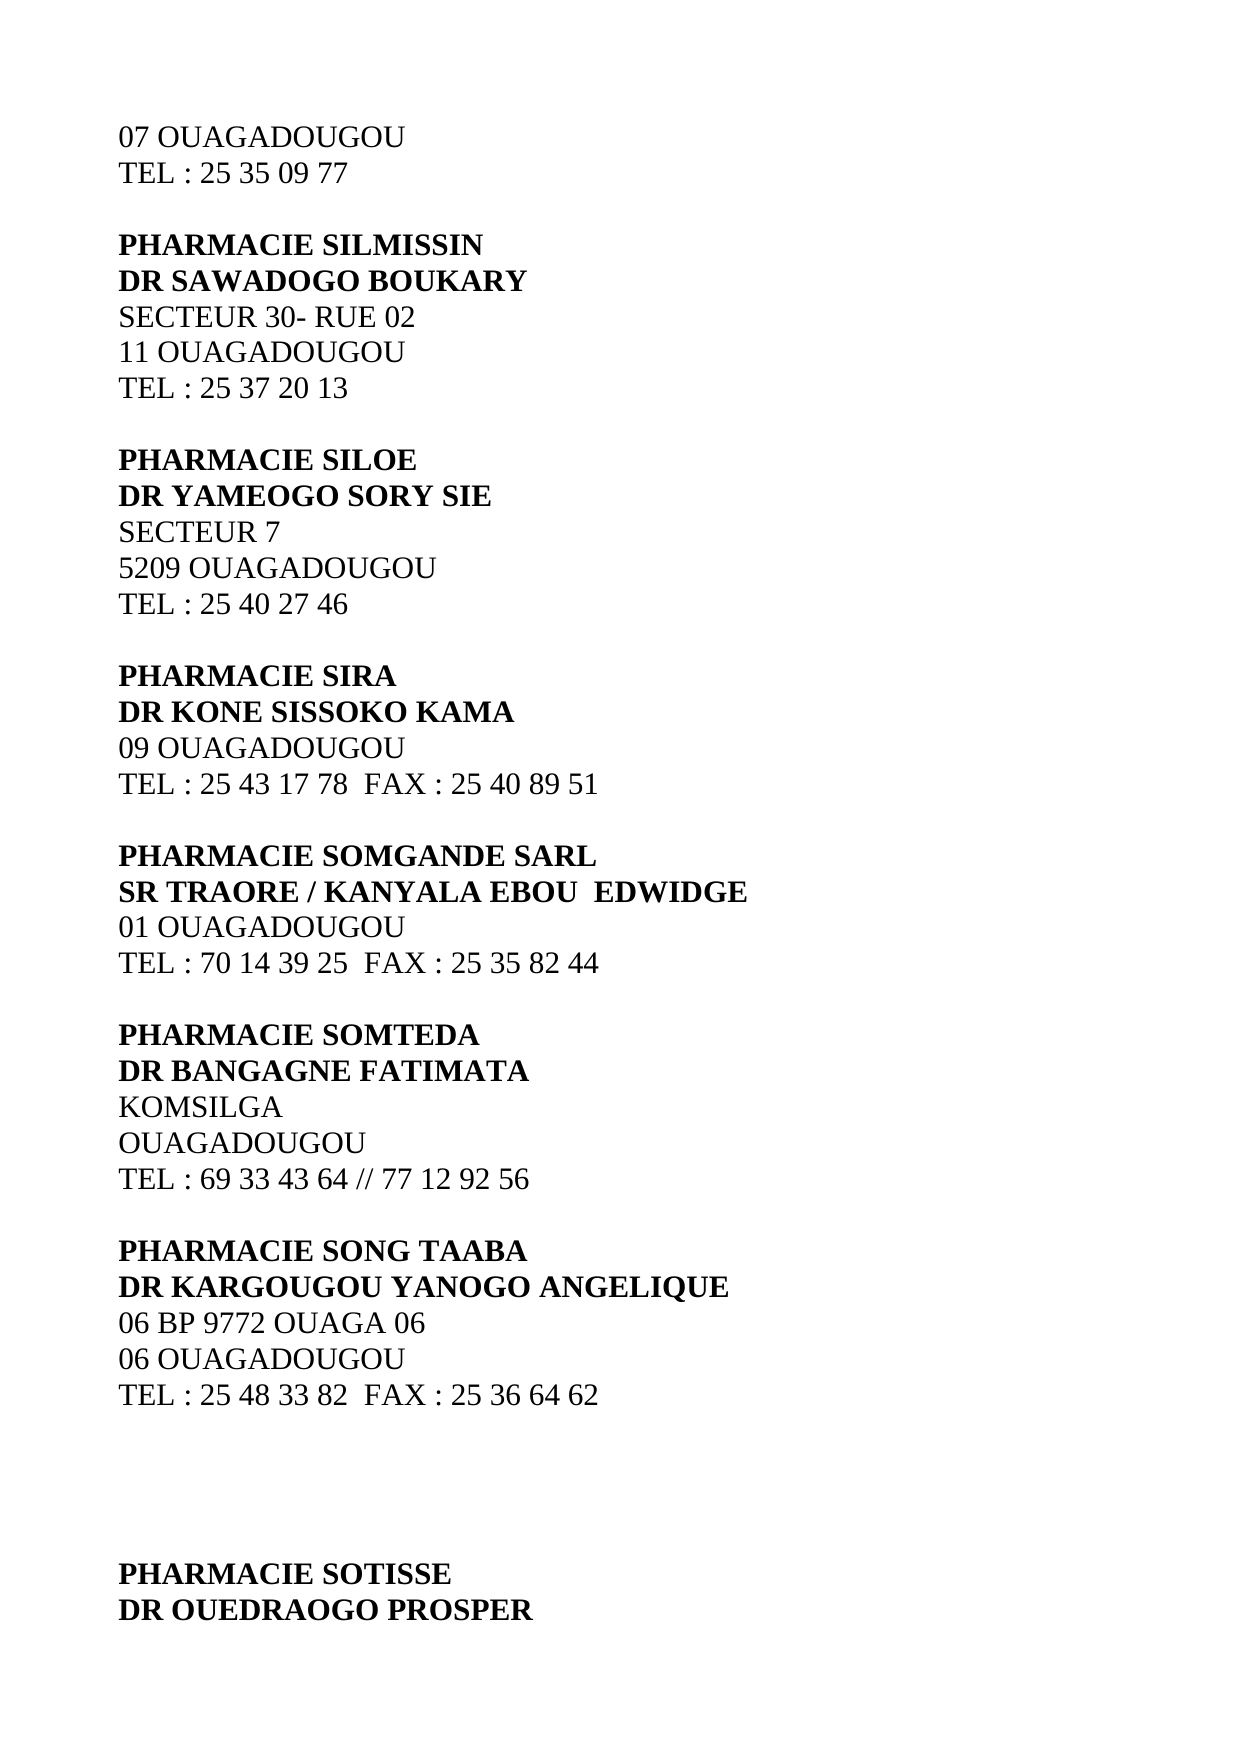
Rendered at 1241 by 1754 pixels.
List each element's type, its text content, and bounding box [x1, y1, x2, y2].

text SR TRAORE / KANYALA EBOU EDWIDGE [118, 873, 1122, 909]
text DR YAMEOGO SORY SIE [118, 477, 1122, 513]
text PHARMACIE SILOE [118, 442, 1122, 477]
text TEL : 25 40 27 46 [118, 585, 1122, 621]
text 06 OUAGADOUGOU [118, 1340, 1122, 1376]
text KOMSILGA [118, 1088, 1122, 1124]
text DR KARGOUGOU YANOGO ANGELIQUE [118, 1268, 1122, 1304]
text SECTEUR 7 [118, 513, 1122, 549]
text PHARMACIE SOMGANDE SARL [118, 837, 1122, 873]
text PHARMACIE SIRA [118, 657, 1122, 693]
text 01 OUAGADOUGOU [118, 909, 1122, 945]
text 5209 OUAGADOUGOU [118, 549, 1122, 585]
text DR KONE SISSOKO KAMA [118, 693, 1122, 729]
text 06 BP 9772 OUAGA 06 [118, 1304, 1122, 1340]
text DR OUEDRAOGO PROSPER [118, 1592, 1122, 1627]
text TEL : 25 43 17 78 FAX : 25 40 89 51 [118, 765, 1122, 801]
text TEL : 25 35 09 77 [118, 154, 1122, 190]
text OUAGADOUGOU [118, 1124, 1122, 1160]
text PHARMACIE SOMTEDA [118, 1017, 1122, 1052]
text PHARMACIE SOTISSE [118, 1556, 1122, 1592]
text TEL : 25 48 33 82 FAX : 25 36 64 62 [118, 1376, 1122, 1412]
text TEL : 25 37 20 13 [118, 370, 1122, 406]
text DR BANGAGNE FATIMATA [118, 1052, 1122, 1088]
text TEL : 69 33 43 64 // 77 12 92 56 [118, 1160, 1122, 1196]
text 07 OUAGADOUGOU [118, 118, 1122, 154]
text 09 OUAGADOUGOU [118, 729, 1122, 765]
text 11 OUAGADOUGOU [118, 334, 1122, 370]
text TEL : 70 14 39 25 FAX : 25 35 82 44 [118, 945, 1122, 981]
text SECTEUR 30- RUE 02 [118, 298, 1122, 334]
text DR SAWADOGO BOUKARY [118, 262, 1122, 298]
text PHARMACIE SONG TAABA [118, 1232, 1122, 1268]
text PHARMACIE SILMISSIN [118, 226, 1122, 262]
